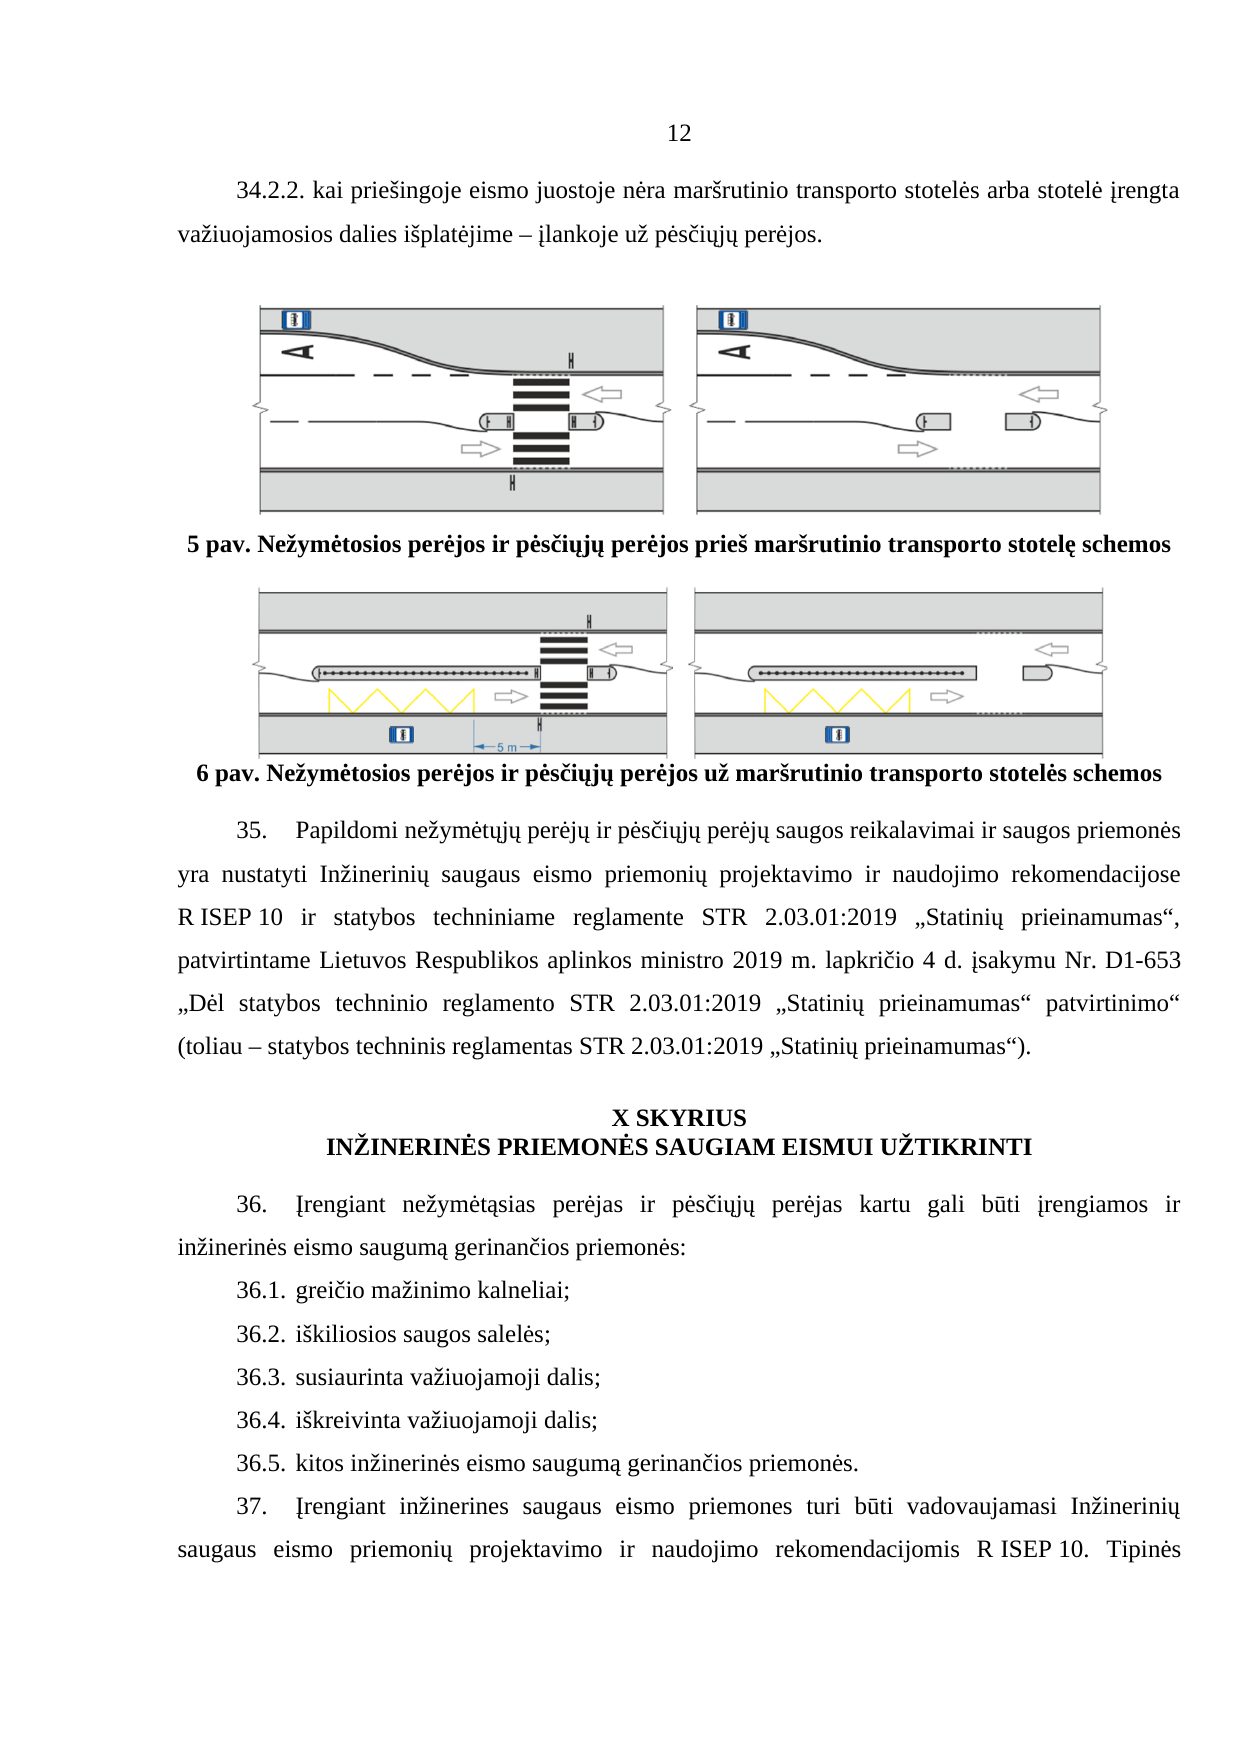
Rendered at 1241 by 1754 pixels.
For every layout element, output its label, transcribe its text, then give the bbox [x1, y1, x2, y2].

text 36.4. iškreivinta važiuojamoji dalis; [177, 1405, 1181, 1434]
text 36. Įrengiant nežymėtąsias perėjas ir pėsčiųjų perėjas kartu gali būti įrengiamos ir inžinerinės eismo saugumą gerinančios priemonės: [177, 1189, 1181, 1261]
text 36.3. susiaurinta važiuojamoji dalis; [177, 1362, 1181, 1391]
text 6 pav. Nežymėtosios perėjos ir pėsčiųjų perėjos už maršrutinio transporto stotelės schemos [177, 758, 1181, 787]
text X SKYRIUS [177, 1103, 1181, 1132]
text INŽINERINĖS PRIEMONĖS SAUGIAM EISMUI UŽTIKRINTI [177, 1132, 1181, 1161]
text 34.2.2. kai priešingoje eismo juostoje nėra maršrutinio transporto stotelės arba stotelė įrengta važiuojamosios dalies išplatėjime – įlankoje už pėsčiųjų perėjos. [177, 176, 1181, 247]
text 35. Papildomi nežymėtųjų perėjų ir pėsčiųjų perėjų saugos reikalavimai ir saugos priemonės yra nustatyti Inžinerinių saugaus eismo priemonių projektavimo ir naudojimo rekomendacijose R ISEP 10 ir statybos techniniame reglamente STR 2.03.01:2019 „Statinių prieinamumas“, patvirtintame Lietuvos Respublikos aplinkos ministro 2019 m. lapkričio 4 d. įsakymu Nr. D1-653 „Dėl statybos techninio reglamento STR 2.03.01:2019 „Statinių prieinamumas“ patvirtinimo“ (toliau – statybos techninis reglamentas STR 2.03.01:2019 „Statinių prieinamumas“). [177, 816, 1181, 1060]
text 5 pav. Nežymėtosios perėjos ir pėsčiųjų perėjos prieš maršrutinio transporto stotelę schemos [177, 529, 1181, 558]
text 36.2. iškiliosios saugos salelės; [177, 1319, 1181, 1347]
text 37. Įrengiant inžinerines saugaus eismo priemones turi būti vadovaujamasi Inžinerinių saugaus eismo priemonių projektavimo ir naudojimo rekomendacijomis R ISEP 10. Tipinės [177, 1491, 1181, 1563]
text 36.1. greičio mažinimo kalneliai; [177, 1276, 1181, 1304]
text 36.5. kitos inžinerinės eismo saugumą gerinančios priemonės. [177, 1448, 1181, 1477]
